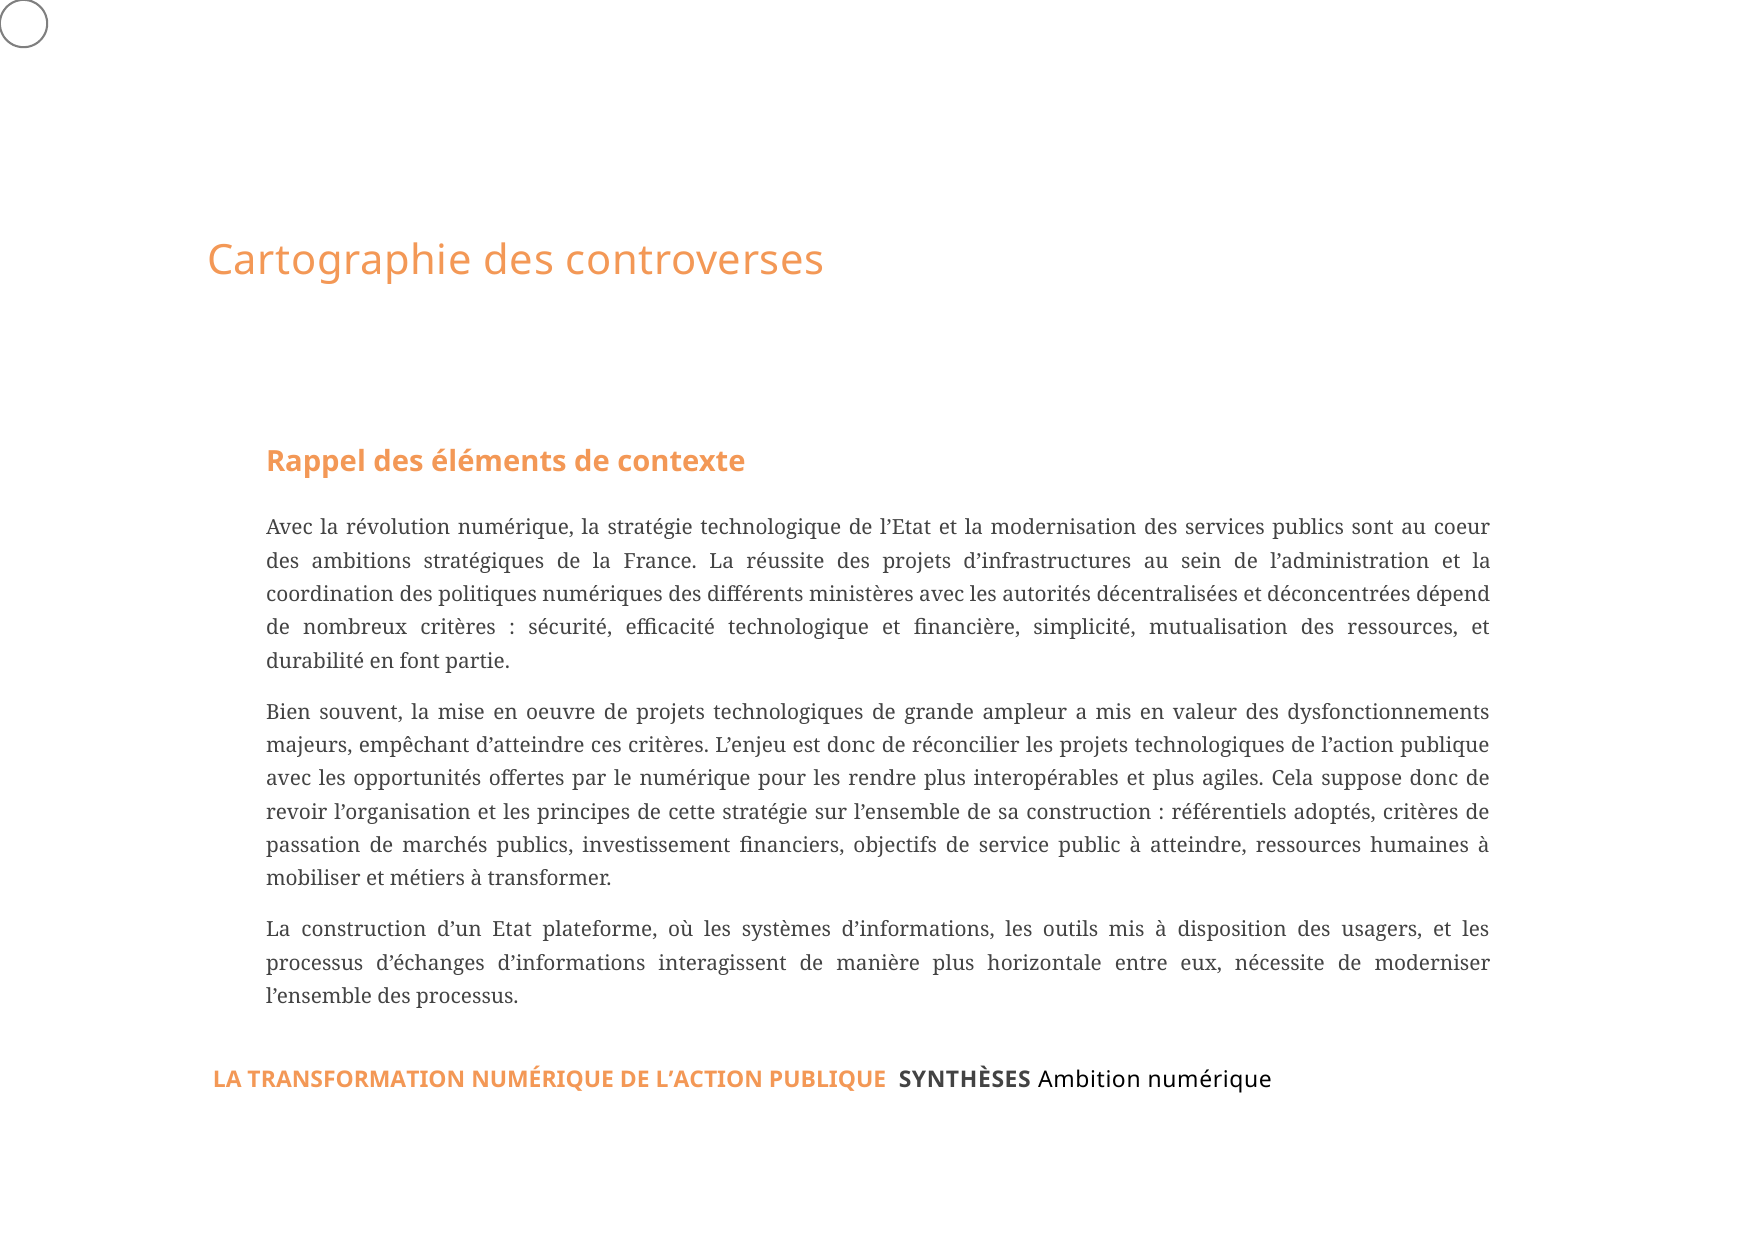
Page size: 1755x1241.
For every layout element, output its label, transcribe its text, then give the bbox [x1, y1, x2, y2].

text Bien souvent, la mise en oeuvre de projets technologiques de grande ampleur a mis en valeur des dysfonctionnements majeurs, empêchant d’atteindre ces critères. L’enjeu est donc de réconcilier les projets technologiques de l’action publique avec les opportunités offertes par le numérique pour les rendre plus interopérables et plus agiles. Cela suppose donc de revoir l’organisation et les principes de cette stratégie sur l’ensemble de sa construction : référentiels adoptés, critères de passation de marchés publics, investissement financiers, objectifs de service public à atteindre, ressources humaines à mobiliser et métiers à transformer. [266, 692, 1492, 892]
text Avec la révolution numérique, la stratégie technologique de l’Etat et la modernisation des services publics sont au coeur des ambitions stratégiques de la France. La réussite des projets d’infrastructures au sein de l’administration et la coordination des politiques numériques des différents ministères avec les autorités décentralisées et déconcentrées dépend de nombreux critères : sécurité, efficacité technologique et financière, simplicité, mutualisation des ressources, et durabilité en font partie. [266, 508, 1492, 675]
text Cartographie des controverses [207, 230, 1547, 287]
text Rappel des éléments de contexte [266, 443, 1492, 478]
text La construction d’un Etat plateforme, où les systèmes d’informations, les outils mis à disposition des usagers, et les processus d’échanges d’informations interagissent de manière plus horizontale entre eux, nécessite de moderniser l’ensemble des processus. [266, 910, 1492, 1010]
